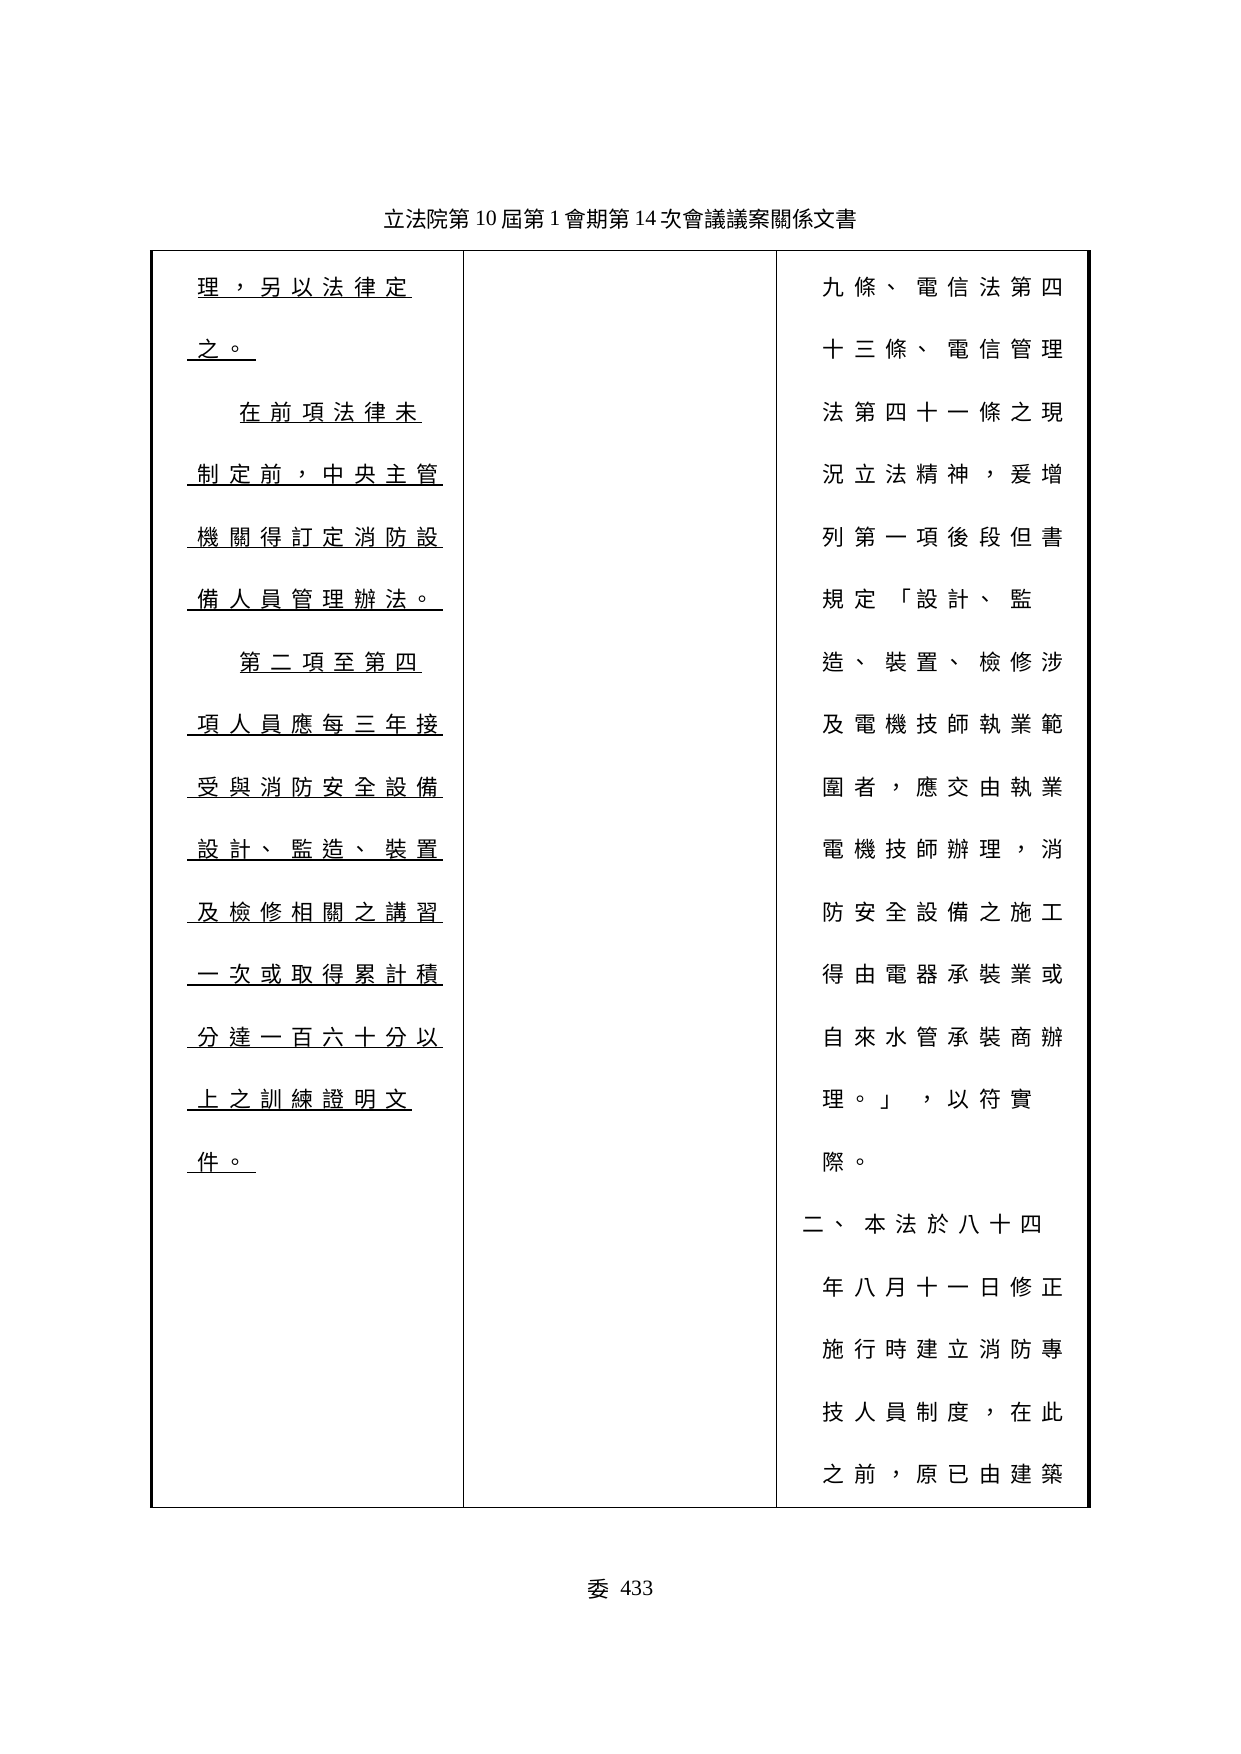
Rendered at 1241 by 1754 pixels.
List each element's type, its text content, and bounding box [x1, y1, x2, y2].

table_cell 九條、電信法第四十三條、電信管理法第四十一條之現況立法精神，爰增列第一項後段但書規定「設計、監造、裝置、檢修涉及電機技師執業範圍者，應交由執業電機技師辦理，消防安全設備之施工得由電器承裝業或自來水管承裝商辦理。」，以符實際。 二、本法於八十四年八月十一日修正施行時建立消防專技人員制度，在此之前，原已由建築 [777, 251, 1087, 1507]
table_cell [464, 251, 776, 1507]
table_cell 理，另以法律定之。 在前項法律未制定前，中央主管機關得訂定消防設備人員管理辦法。 第二項至第四項人員應每三年接受與消防安全設備設計、監造、裝置及檢修相關之講習一次或取得累計積分達一百六十分以上之訓練證明文件。 [153, 251, 463, 1507]
